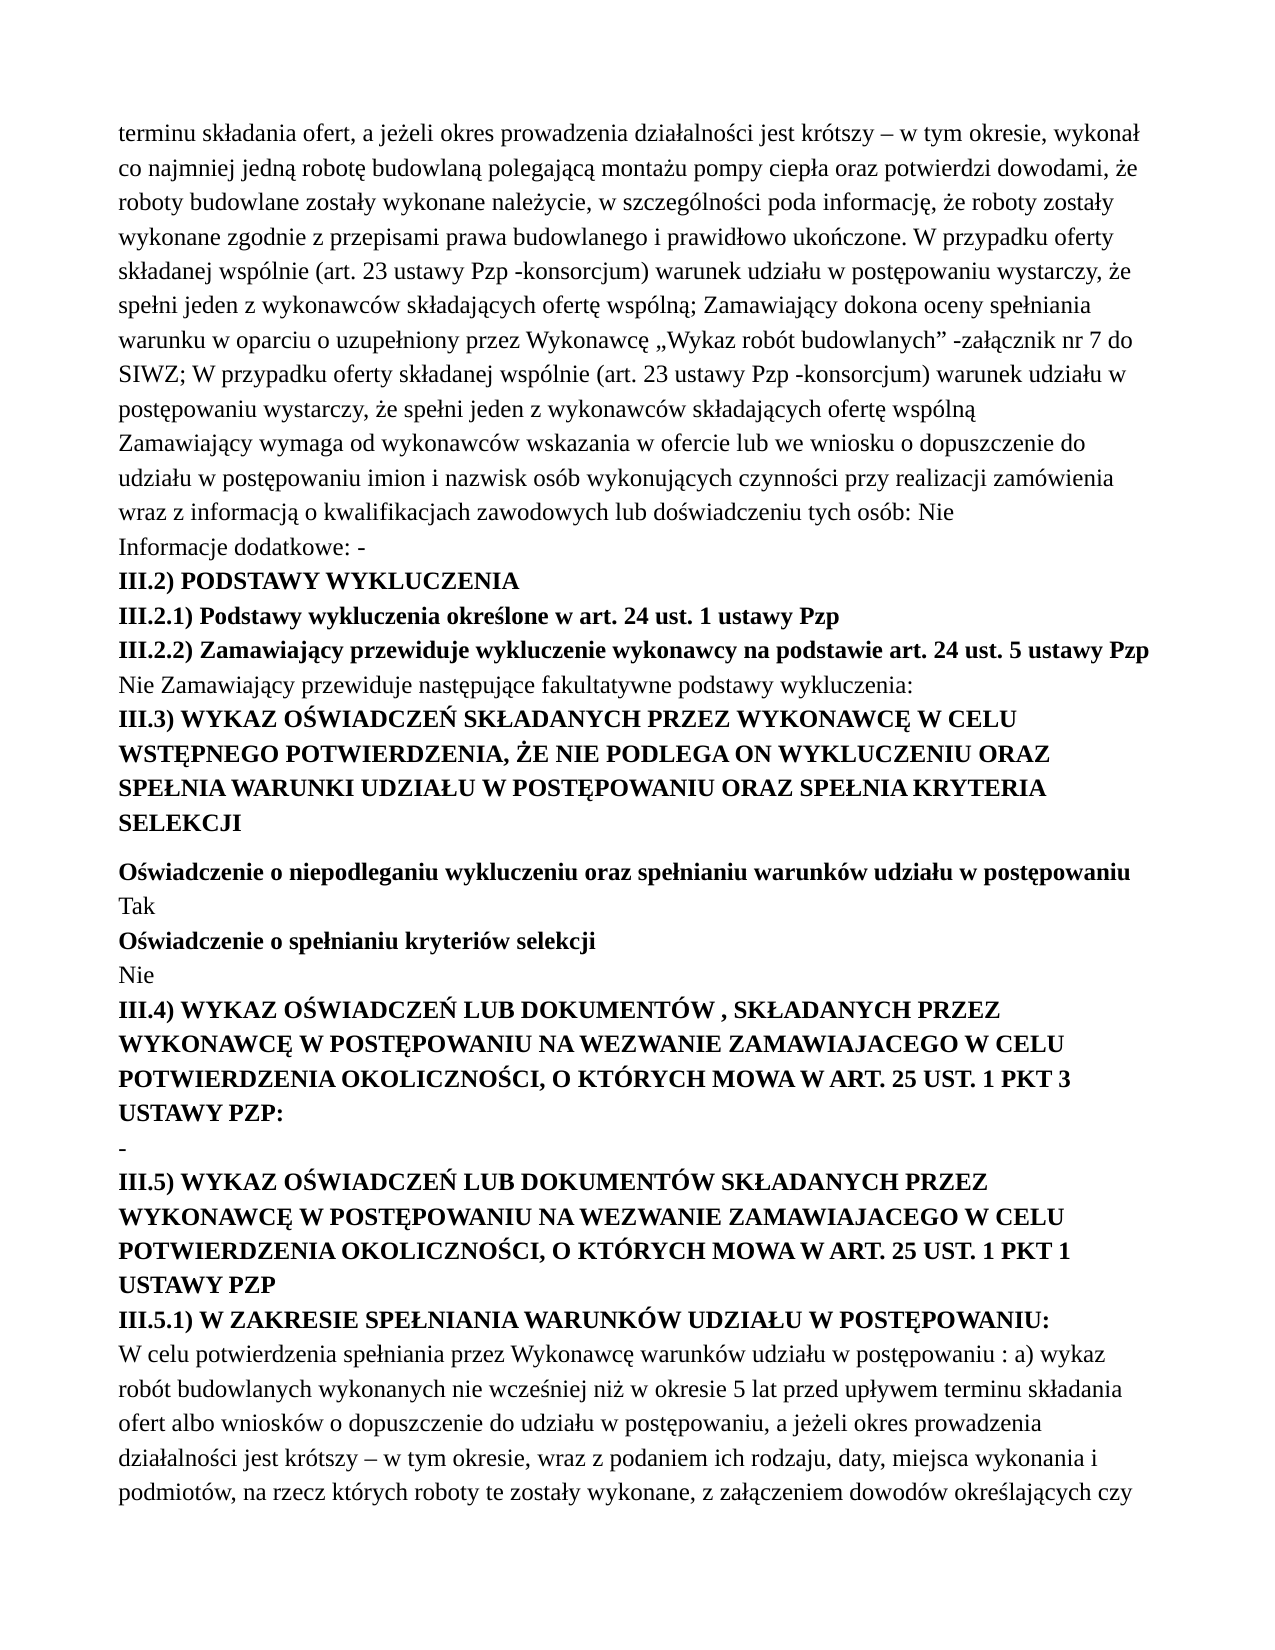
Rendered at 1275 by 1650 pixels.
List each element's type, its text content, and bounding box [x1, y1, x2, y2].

text III.2) PODSTAWY WYKLUCZENIA [118, 566, 1157, 595]
text Oświadczenie o niepodleganiu wykluczeniu oraz spełnianiu warunków udziału w postępowaniu Tak Oświadczenie o spełnianiu kryteriów selekcji Nie [118, 857, 1157, 989]
text III.2.1) Podstawy wykluczenia określone w art. 24 ust. 1 ustawy Pzp III.2.2) Zamawiający przewiduje wykluczenie wykonawcy na podstawie art. 24 ust. 5 ustawy Pzp Nie Zamawiający przewiduje następujące fakultatywne podstawy wykluczenia: III.3) WYKAZ OŚWIADCZEŃ SKŁADANYCH PRZEZ WYKONAWCĘ W CELU WSTĘPNEGO POTWIERDZENIA, ŻE NIE PODLEGA ON WYKLUCZENIU ORAZ SPEŁNIA WARUNKI UDZIAŁU W POSTĘPOWANIU ORAZ SPEŁNIA KRYTERIA SELEKCJI [118, 601, 1157, 836]
text III.5.1) W ZAKRESIE SPEŁNIANIA WARUNKÓW UDZIAŁU W POSTĘPOWANIU: W celu potwierdzenia spełniania przez Wykonawcę warunków udziału w postępowaniu : a) wykaz robót budowlanych wykonanych nie wcześniej niż w okresie 5 lat przed upływem terminu składania ofert albo wniosków o dopuszczenie do udziału w postępowaniu, a jeżeli okres prowadzenia działalności jest krótszy – w tym okresie, wraz z podaniem ich rodzaju, daty, miejsca wykonania i podmiotów, na rzecz których roboty te zostały wykonane, z załączeniem dowodów określających czy [118, 1305, 1157, 1506]
text terminu składania ofert, a jeżeli okres prowadzenia działalności jest krótszy – w tym okresie, wykonał co najmniej jedną robotę budowlaną polegającą montażu pompy ciepła oraz potwierdzi dowodami, że roboty budowlane zostały wykonane należycie, w szczególności poda informację, że roboty zostały wykonane zgodnie z przepisami prawa budowlanego i prawidłowo ukończone. W przypadku oferty składanej wspólnie (art. 23 ustawy Pzp -konsorcjum) warunek udziału w postępowaniu wystarczy, że spełni jeden z wykonawców składających ofertę wspólną; Zamawiający dokona oceny spełniania warunku w oparciu o uzupełniony przez Wykonawcę „Wykaz robót budowlanych” -załącznik nr 7 do SIWZ; W przypadku oferty składanej wspólnie (art. 23 ustawy Pzp -konsorcjum) warunek udziału w postępowaniu wystarczy, że spełni jeden z wykonawców składających ofertę wspólną Zamawiający wymaga od wykonawców wskazania w ofercie lub we wniosku o dopuszczenie do udziału w postępowaniu imion i nazwisk osób wykonujących czynności przy realizacji zamówienia wraz z informacją o kwalifikacjach zawodowych lub doświadczeniu tych osób: Nie Informacje dodatkowe: - [118, 118, 1157, 561]
text III.4) WYKAZ OŚWIADCZEŃ LUB DOKUMENTÓW , SKŁADANYCH PRZEZ WYKONAWCĘ W POSTĘPOWANIU NA WEZWANIE ZAMAWIAJACEGO W CELU POTWIERDZENIA OKOLICZNOŚCI, O KTÓRYCH MOWA W ART. 25 UST. 1 PKT 3 USTAWY PZP: [118, 995, 1157, 1127]
text III.5) WYKAZ OŚWIADCZEŃ LUB DOKUMENTÓW SKŁADANYCH PRZEZ WYKONAWCĘ W POSTĘPOWANIU NA WEZWANIE ZAMAWIAJACEGO W CELU POTWIERDZENIA OKOLICZNOŚCI, O KTÓRYCH MOWA W ART. 25 UST. 1 PKT 1 USTAWY PZP [118, 1167, 1157, 1299]
text - [118, 1133, 1157, 1161]
